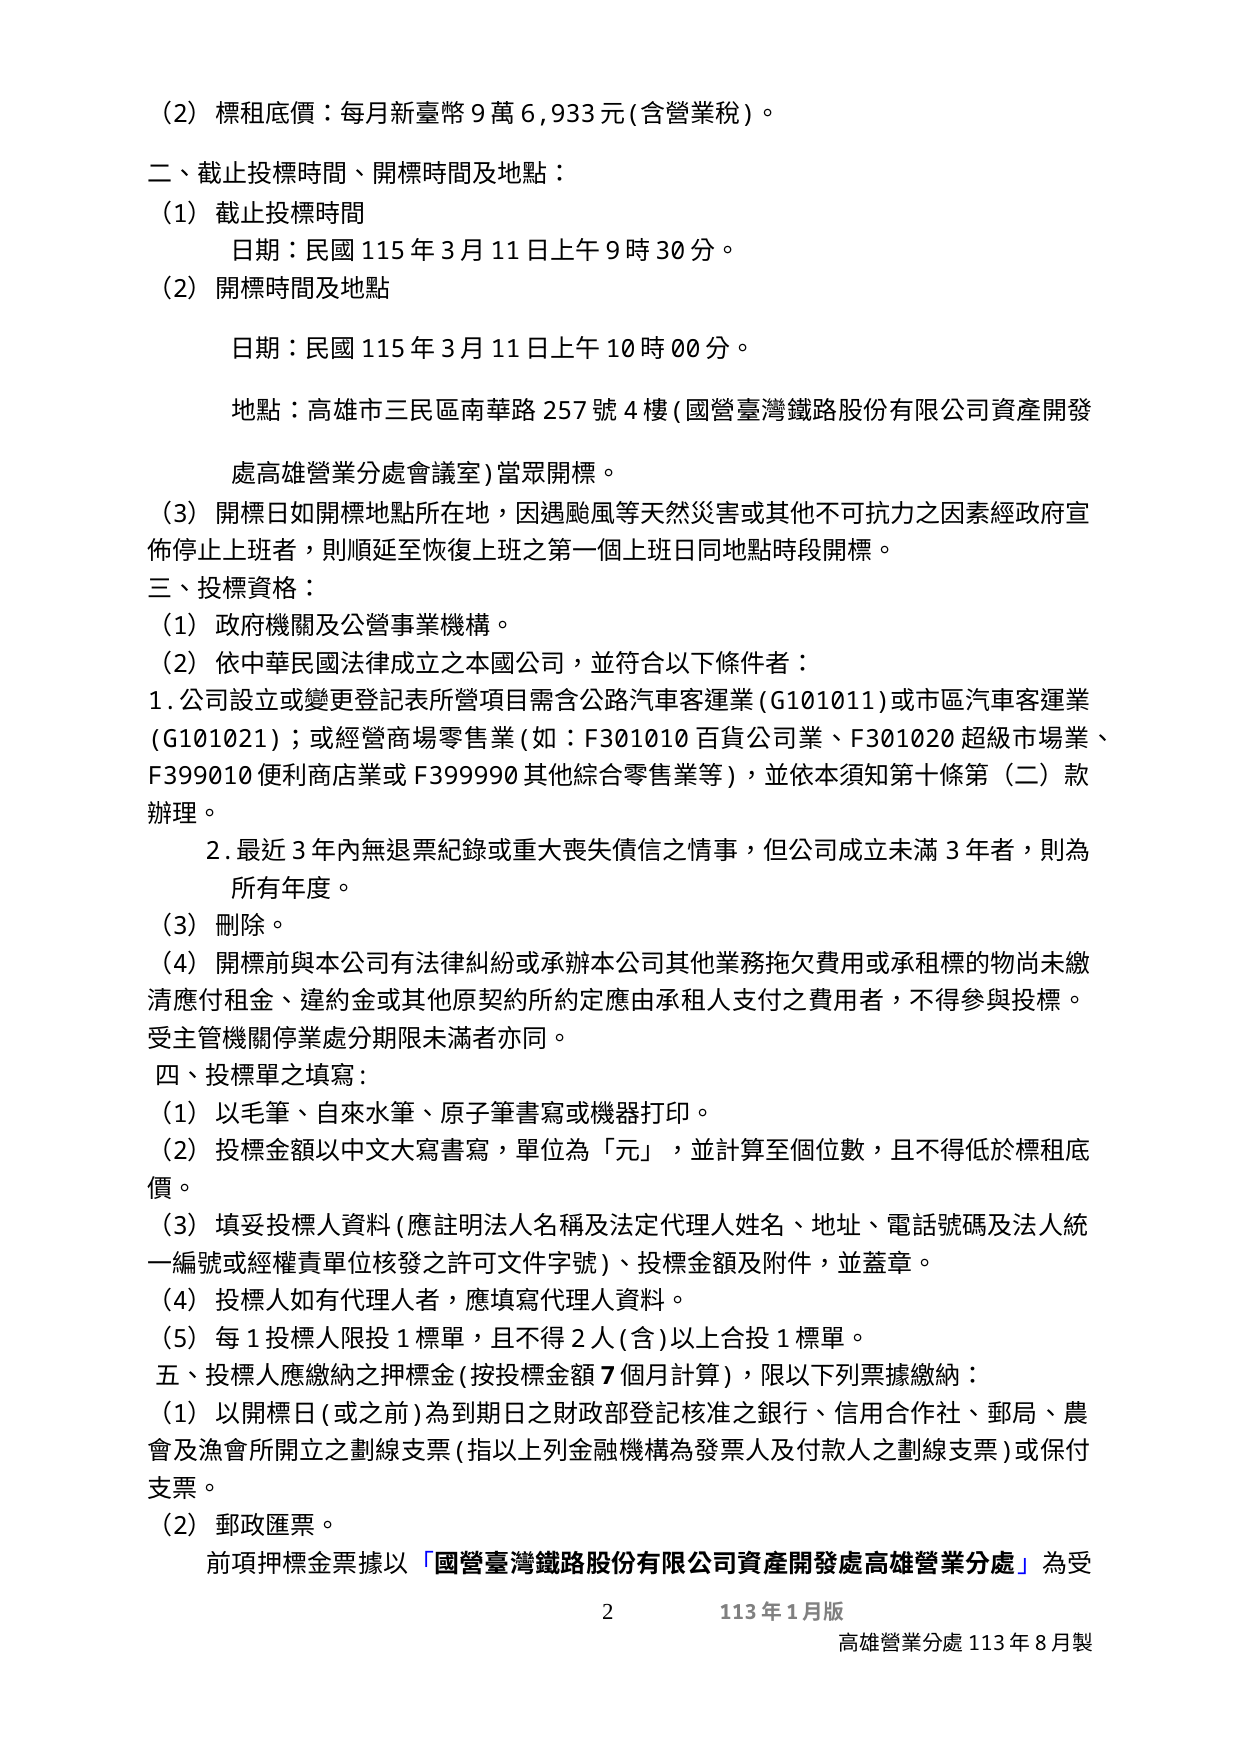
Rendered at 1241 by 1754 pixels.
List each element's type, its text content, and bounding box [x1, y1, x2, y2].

list 每1投標人限投1標單，且不得2人(含)以上合投1標單。 [148, 1317, 1090, 1354]
text 三、投標資格： [148, 567, 1092, 604]
text 地點：高雄市三民區南華路257號4樓(國營臺灣鐵路股份有限公司資產開發處高雄營業分處會議室)當眾開標。 [231, 367, 1092, 492]
list 開標日如開標地點所在地，因遇颱風等天然災害或其他不可抗力之因素經政府宣佈停止上班者，則順延至恢復上班之第一個上班日同地點時段開標。 [148, 492, 1090, 567]
text 二、截止投標時間、開標時間及地點： [148, 129, 1092, 192]
list 最近3年內無退票紀錄或重大喪失債信之情事，但公司成立未滿3年者，則為所有年度。 [205, 829, 1091, 904]
list 公司設立或變更登記表所營項目需含公路汽車客運業(G101011)或市區汽車客運業(G101021)；或經營商場零售業(如：F301010百貨公司業、F301020超級市場業、F399010便利商店業或F399990其他綜合零售業等)，並依本須知第十條第（二）款辦理。 [148, 679, 1091, 829]
list 以開標日(或之前)為到期日之財政部登記核准之銀行、信用合作社、郵局、農會及漁會所開立之劃線支票(指以上列金融機構為發票人及付款人之劃線支票)或保付支票。 [148, 1392, 1090, 1504]
list 截止投標時間 [148, 192, 1090, 229]
text 日期：民國115年3月11日上午10時00分。 [223, 304, 1092, 367]
list 依中華民國法律成立之本國公司，並符合以下條件者： [148, 642, 1090, 679]
list 開標時間及地點 [148, 267, 1090, 304]
list 投標人如有代理人者，應填寫代理人資料。 [148, 1279, 1090, 1317]
list 填妥投標人資料(應註明法人名稱及法定代理人姓名、地址、電話號碼及法人統一編號或經權責單位核發之許可文件字號)、投標金額及附件，並蓋章。 [148, 1204, 1090, 1279]
list 以毛筆、自來水筆、原子筆書寫或機器打印。 [148, 1092, 1090, 1129]
list 標租底價：每月新臺幣9萬6,933元(含營業稅)。 [148, 92, 1090, 129]
text 四、投標單之填寫: [155, 1054, 1092, 1092]
list 郵政匯票。 [148, 1504, 1090, 1542]
list 投標金額以中文大寫書寫，單位為「元」，並計算至個位數，且不得低於標租底價。 [148, 1129, 1090, 1204]
text 五、投標人應繳納之押標金(按投標金額7個月計算)，限以下列票據繳納： [155, 1354, 1092, 1392]
list 政府機關及公營事業機構。 [148, 604, 1090, 642]
text 日期：民國115年3月11日上午9時30分。 [230, 229, 1090, 267]
text 前項押標金票據以「國營臺灣鐵路股份有限公司資產開發處高雄營業分處」為受 [206, 1542, 1092, 1579]
list 刪除。 [148, 904, 1090, 942]
list 開標前與本公司有法律糾紛或承辦本公司其他業務拖欠費用或承租標的物尚未繳清應付租金、違約金或其他原契約所約定應由承租人支付之費用者，不得參與投標。受主管機關停業處分期限未滿者亦同。 [148, 942, 1090, 1054]
